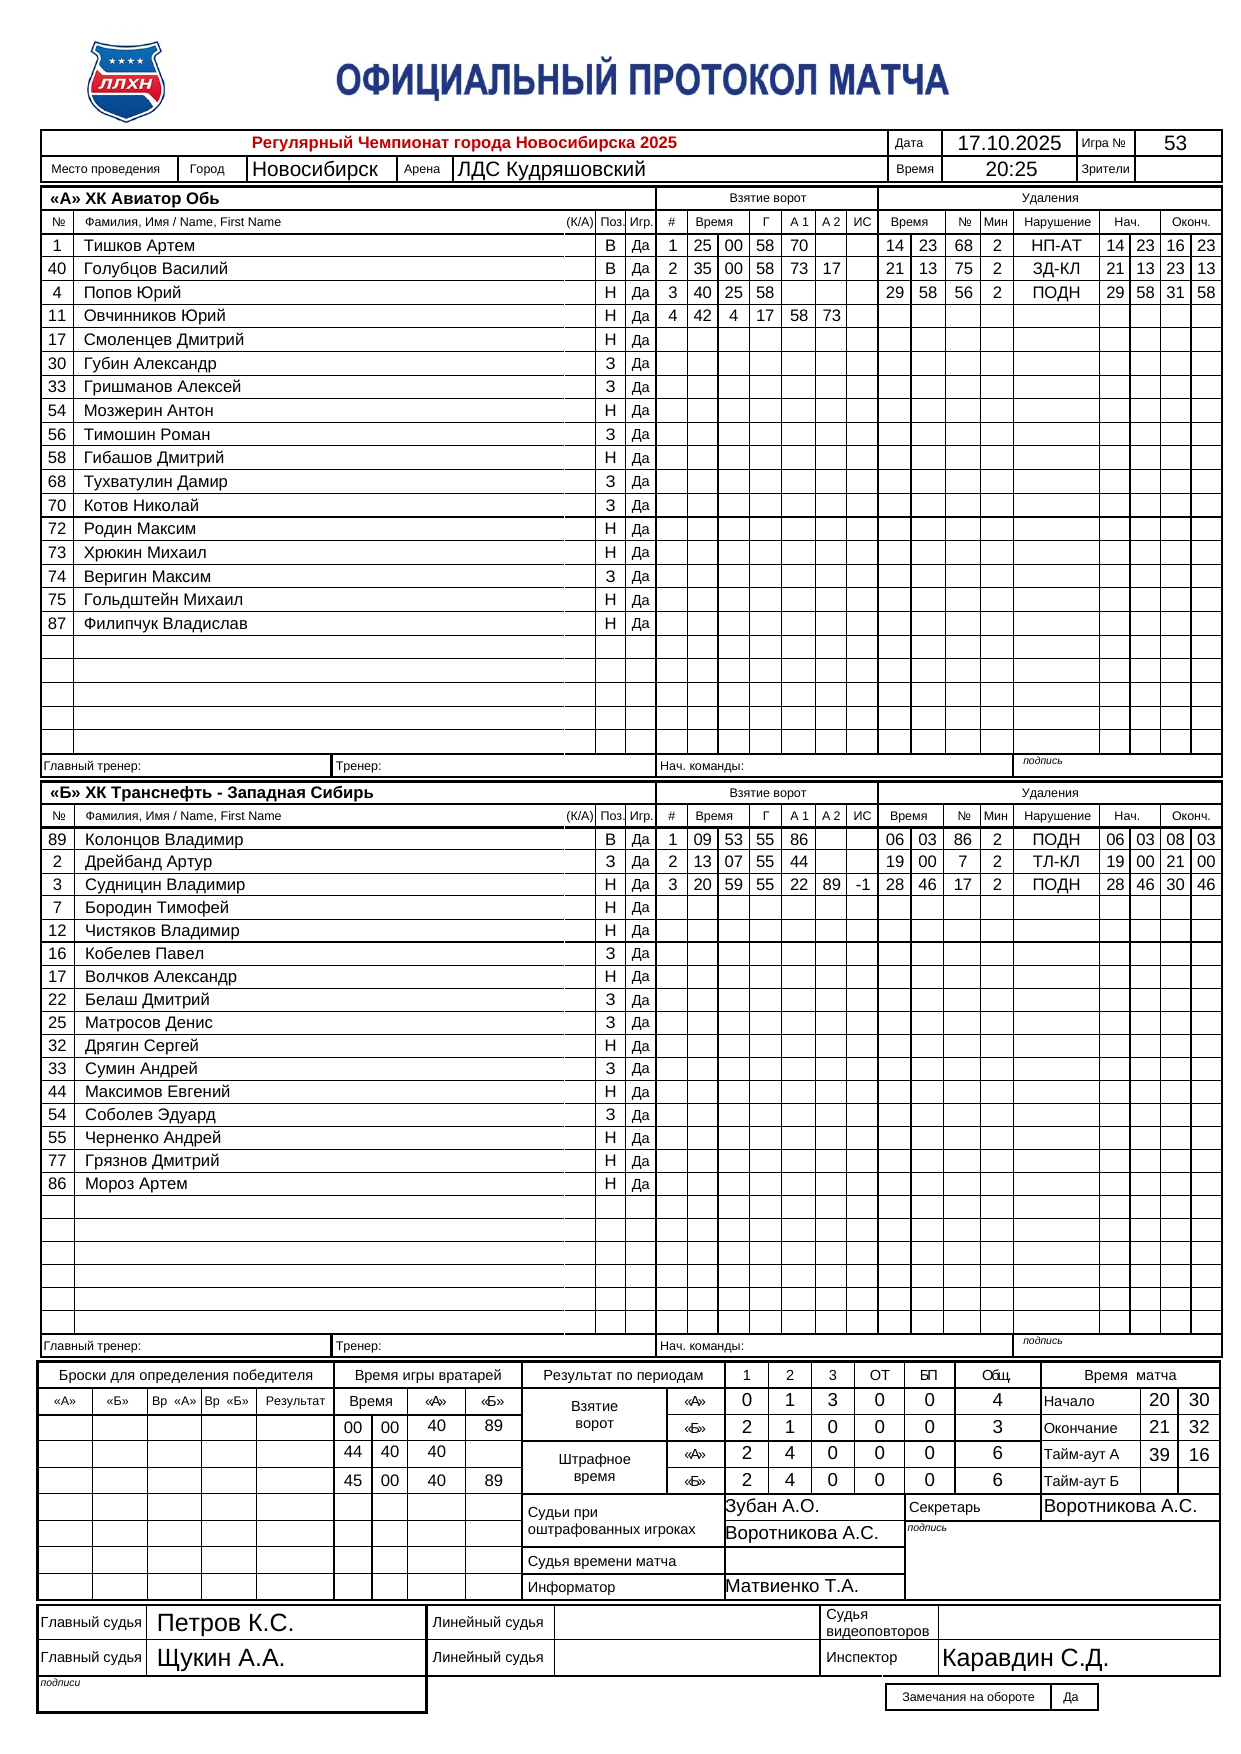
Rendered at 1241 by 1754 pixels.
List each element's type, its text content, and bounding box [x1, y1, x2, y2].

table_cell [816, 683, 846, 706]
table_cell [782, 1311, 815, 1333]
table_cell [879, 1012, 910, 1033]
table_cell [1100, 1150, 1129, 1172]
table_cell [719, 989, 749, 1011]
table_cell Фамилия, Имя / Name, First Name [75, 805, 565, 826]
table_cell [202, 1441, 256, 1467]
table_cell [1161, 612, 1190, 634]
table_cell [816, 565, 846, 587]
table_header 2 [769, 1363, 811, 1387]
table_cell З [596, 494, 625, 516]
table_cell [565, 829, 595, 849]
table_header БП [905, 1363, 954, 1387]
table_cell [944, 1081, 980, 1103]
table_cell 2 [42, 850, 74, 872]
table_cell 1 [769, 1389, 811, 1413]
table_cell [1192, 1058, 1221, 1079]
table_cell 40 [408, 1441, 465, 1467]
table_cell [1100, 1173, 1129, 1195]
table_cell Черненко Андрей [75, 1127, 564, 1149]
table_cell [912, 588, 945, 611]
table_cell 0 [855, 1442, 904, 1467]
table_cell З [596, 850, 625, 872]
table_cell З [596, 376, 625, 398]
table_cell Н [596, 588, 625, 611]
table_cell 00 [719, 257, 749, 280]
table_cell 0 [812, 1468, 854, 1493]
table_cell [981, 565, 1013, 587]
table_cell 00 [373, 1416, 407, 1440]
table_cell [74, 636, 564, 658]
table_cell [750, 1196, 781, 1218]
table_cell Хрюкин Михаил [74, 541, 564, 564]
table_cell 21 [879, 257, 910, 280]
table_cell 32 [1179, 1415, 1219, 1440]
table_cell [1131, 1196, 1160, 1218]
table_cell [879, 707, 910, 729]
table_cell [879, 1242, 910, 1264]
table_cell [688, 328, 717, 351]
table_cell [657, 1311, 687, 1333]
table_header ОТ [855, 1363, 904, 1387]
table_cell [42, 730, 73, 753]
table_cell [750, 896, 781, 918]
table_cell [750, 920, 781, 941]
table_cell [816, 1173, 846, 1195]
table_cell [912, 328, 945, 351]
table_cell Губин Александр [74, 352, 564, 374]
table_cell [750, 1035, 781, 1057]
table_cell 54 [42, 399, 73, 422]
table_cell [93, 1574, 147, 1599]
table_cell [816, 829, 846, 849]
table_cell 30 [1161, 874, 1190, 895]
table_cell [912, 1081, 943, 1103]
table_cell [688, 920, 717, 941]
table_cell [565, 470, 595, 493]
table_cell [42, 1265, 74, 1287]
table_cell [782, 966, 815, 987]
table_cell 6 [956, 1442, 1040, 1467]
table_cell [1131, 1012, 1160, 1033]
table_cell [626, 636, 655, 658]
table_cell 73 [816, 305, 846, 327]
table_cell [946, 588, 980, 611]
table_cell [688, 1288, 717, 1310]
table_cell 89 [466, 1416, 521, 1440]
table_cell [750, 707, 781, 729]
table_cell [847, 1035, 877, 1057]
table_cell [750, 1058, 781, 1079]
table_cell [816, 588, 846, 611]
table_cell [1192, 1127, 1221, 1149]
table_cell [1014, 352, 1099, 374]
table_cell 33 [42, 1058, 74, 1079]
table_cell [1192, 1035, 1221, 1057]
table_cell [719, 730, 749, 753]
table_cell 21 [1100, 257, 1129, 280]
table_cell [1161, 966, 1190, 987]
table_cell 22 [42, 989, 74, 1011]
table_cell [1192, 446, 1221, 469]
table_cell 40 [373, 1441, 407, 1467]
table_cell Нач. команды: [657, 1335, 1012, 1356]
table_cell [1192, 1196, 1221, 1218]
table_cell [466, 1547, 521, 1573]
table_cell [912, 1127, 943, 1149]
table_cell [1100, 565, 1129, 587]
table_cell [202, 1494, 256, 1520]
table_cell [626, 1288, 655, 1310]
table_cell 23 [1192, 235, 1221, 256]
table_cell [1131, 683, 1160, 706]
table_cell [879, 352, 910, 374]
table_cell [657, 494, 687, 516]
table_cell [1014, 470, 1099, 493]
table_cell [42, 1288, 74, 1310]
table_cell [1161, 1219, 1190, 1241]
table_cell [408, 1494, 465, 1520]
table_cell [946, 376, 980, 398]
table_cell [750, 588, 781, 611]
table_cell [1161, 730, 1190, 753]
table_cell Линейный судья [428, 1640, 554, 1675]
table_cell [93, 1547, 147, 1573]
table_cell Н [596, 1081, 625, 1103]
table_cell [1161, 1104, 1190, 1126]
table_header Регулярный Чемпионат города Новосибирска 2025 [42, 131, 887, 155]
table_cell [596, 707, 625, 729]
table_cell [981, 1311, 1013, 1333]
table_cell «Б» [668, 1468, 724, 1493]
table_cell [912, 376, 945, 398]
table_cell 0 [905, 1389, 954, 1413]
table_cell [657, 730, 687, 753]
table_cell [1100, 1288, 1129, 1310]
table_cell # [657, 211, 687, 233]
table_cell [879, 1219, 910, 1241]
table_cell Н [596, 399, 625, 422]
table_cell 06 [879, 829, 910, 849]
table_cell [816, 707, 846, 729]
table_cell [688, 588, 717, 611]
table_cell [148, 1494, 201, 1520]
table_cell [847, 659, 877, 682]
table_cell [1014, 446, 1099, 469]
table_cell [750, 423, 781, 445]
table_cell [1014, 989, 1099, 1011]
table_cell [946, 470, 980, 493]
table_cell З [596, 1104, 625, 1126]
table_cell 1 [769, 1415, 811, 1440]
table_cell [565, 399, 595, 422]
table_cell [596, 659, 625, 682]
table_cell Зрители [1078, 157, 1134, 181]
table_cell [944, 1035, 980, 1057]
table_cell [1100, 896, 1129, 918]
table_cell Да [626, 920, 655, 941]
table_cell [816, 446, 846, 469]
table_cell [719, 518, 749, 540]
table_cell 58 [750, 257, 781, 280]
table_cell [912, 659, 945, 682]
table_cell [75, 1288, 564, 1310]
table_cell [981, 989, 1013, 1011]
table_cell 44 [782, 850, 815, 872]
table_cell [1161, 683, 1190, 706]
table_cell ПОДН [1014, 874, 1099, 895]
table_cell 0 [905, 1442, 954, 1467]
table_cell [981, 1058, 1013, 1079]
table_cell Н [596, 541, 625, 564]
table_cell [1100, 588, 1129, 611]
table_cell [1131, 707, 1160, 729]
table_cell Дрягин Сергей [75, 1035, 564, 1057]
table_cell 58 [782, 305, 815, 327]
table_cell [981, 588, 1013, 611]
table_cell [373, 1521, 407, 1546]
table_cell [847, 1127, 877, 1149]
table_cell [565, 1311, 595, 1333]
table_cell Да [626, 1012, 655, 1033]
table_cell [1179, 1468, 1219, 1493]
table_cell [782, 636, 815, 658]
table_cell 0 [855, 1468, 904, 1493]
table_cell [657, 707, 687, 729]
table_cell [719, 1150, 749, 1172]
table_cell [1161, 423, 1190, 445]
table_cell [657, 1104, 687, 1126]
table_cell [981, 1265, 1013, 1287]
table_cell [719, 659, 749, 682]
table_cell [657, 896, 687, 918]
table_cell [981, 518, 1013, 540]
table_cell 28 [879, 874, 910, 895]
table_cell [782, 989, 815, 1011]
table_cell [1100, 730, 1129, 753]
table_cell [981, 1219, 1013, 1241]
table_header Время матча [1042, 1363, 1219, 1387]
table_cell [816, 1242, 846, 1264]
table_cell [93, 1521, 147, 1546]
table_cell [944, 1173, 980, 1195]
table_cell 23 [1131, 235, 1160, 256]
table_cell [1131, 541, 1160, 564]
table_cell 00 [912, 850, 943, 872]
table_cell [74, 659, 564, 682]
table_cell [944, 920, 980, 941]
table_cell [1014, 1311, 1099, 1333]
table_cell [981, 707, 1013, 729]
table_cell [750, 1265, 781, 1287]
table_cell Да [626, 989, 655, 1011]
table_cell 7 [42, 896, 74, 918]
table_cell Нач. [1100, 805, 1160, 826]
table_cell 25 [688, 235, 717, 256]
table_cell [879, 1288, 910, 1310]
table_header Взятие ворот [657, 783, 877, 803]
table_cell [981, 541, 1013, 564]
table_cell [257, 1547, 333, 1573]
table_cell [626, 730, 655, 753]
table_cell 0 [812, 1442, 854, 1467]
table_cell [946, 565, 980, 587]
table_cell [939, 1606, 1219, 1639]
table_cell Тайм-аут А [1042, 1441, 1140, 1467]
table_cell [1131, 376, 1160, 398]
table_cell Вр «Б» [202, 1389, 256, 1413]
table_cell 35 [688, 257, 717, 280]
table_cell [39, 1574, 92, 1599]
table_cell Начало [1042, 1389, 1140, 1413]
table_cell [1192, 1219, 1221, 1241]
table_cell [847, 1104, 877, 1126]
table_cell [373, 1547, 407, 1573]
table_cell 4 [769, 1468, 811, 1493]
table_cell [1131, 1058, 1160, 1079]
table_cell [1100, 707, 1129, 729]
table_cell 58 [42, 446, 73, 469]
table_cell [816, 518, 846, 540]
table_cell 55 [750, 850, 781, 872]
table_cell [946, 636, 980, 658]
table_cell [565, 636, 595, 658]
table_cell 0 [812, 1415, 854, 1440]
table_cell [1014, 659, 1099, 682]
table_cell [688, 989, 717, 1011]
table_cell Штрафное время [523, 1442, 666, 1493]
table_cell 2 [657, 850, 687, 872]
table_cell 70 [42, 494, 73, 516]
table_cell [1131, 423, 1160, 445]
table_cell [1192, 707, 1221, 729]
table_cell [565, 874, 595, 895]
table_cell [1100, 966, 1129, 987]
table_cell [847, 1173, 877, 1195]
table_cell [816, 1035, 846, 1057]
table_cell [1161, 352, 1190, 374]
table_cell [816, 659, 846, 682]
table_cell [688, 730, 717, 753]
table_cell Инспектор [821, 1640, 938, 1675]
table_cell [1161, 1150, 1190, 1172]
table_cell 2 [726, 1468, 768, 1493]
table_cell [782, 612, 815, 634]
table_cell [912, 730, 945, 753]
table_cell [944, 1104, 980, 1126]
table_cell [1014, 707, 1099, 729]
table_cell [879, 896, 910, 918]
table_cell [202, 1547, 256, 1573]
table_cell [1161, 1081, 1190, 1103]
table_cell [657, 683, 687, 706]
table_cell [847, 920, 877, 941]
table_cell [879, 399, 910, 422]
table_cell Да [626, 943, 655, 964]
table_cell 44 [42, 1081, 74, 1103]
table_cell [816, 1127, 846, 1149]
table_cell [75, 1311, 564, 1333]
table_cell [657, 1127, 687, 1149]
table_cell [688, 423, 717, 445]
table_cell [879, 683, 910, 706]
table_cell Воротникова А.С. [726, 1521, 904, 1546]
table_cell [816, 943, 846, 964]
table_cell [782, 1196, 815, 1218]
table_cell [75, 1265, 564, 1287]
table_cell 17 [42, 328, 73, 351]
table_cell [912, 943, 943, 964]
table_cell Да [626, 612, 655, 634]
table_cell [847, 281, 877, 303]
table_cell [1192, 494, 1221, 516]
table_cell 89 [816, 874, 846, 895]
table_cell [879, 1035, 910, 1057]
table_cell [1161, 565, 1190, 587]
table_cell 13 [1131, 257, 1160, 280]
table_cell [944, 1242, 980, 1264]
table_cell [981, 446, 1013, 469]
table_cell [1100, 470, 1129, 493]
table_cell Оконч. [1161, 211, 1221, 233]
table_cell Да [626, 850, 655, 872]
table_cell [912, 989, 943, 1011]
table_cell [39, 1468, 92, 1493]
table_cell [847, 730, 877, 753]
table_cell [565, 1242, 595, 1264]
table_cell [1014, 683, 1099, 706]
table_cell [1014, 1104, 1099, 1126]
table_cell 70 [782, 235, 815, 256]
table_cell 29 [1100, 281, 1129, 303]
table_cell [1161, 1196, 1190, 1218]
table_cell [565, 943, 595, 964]
table_cell [657, 1058, 687, 1079]
table_cell [879, 1150, 910, 1172]
table_cell Время [688, 805, 749, 826]
table_cell [39, 1547, 92, 1573]
table_cell Мин [981, 805, 1013, 826]
table_cell [39, 1521, 92, 1546]
table_cell [879, 659, 910, 682]
table_cell 30 [42, 352, 73, 374]
table_cell Да [626, 1150, 655, 1172]
table_cell [1192, 399, 1221, 422]
table_cell [847, 1012, 877, 1033]
table_cell [202, 1574, 256, 1599]
table_cell [565, 328, 595, 351]
table_cell [719, 399, 749, 422]
table_cell [1192, 423, 1221, 445]
table_cell 2 [981, 235, 1013, 256]
table_cell [879, 470, 910, 493]
table_cell [657, 541, 687, 564]
table_cell [750, 636, 781, 658]
table_cell [782, 1081, 815, 1103]
table_cell [912, 966, 943, 987]
table_cell Голубцов Василий [74, 257, 564, 280]
table_cell Время [335, 1389, 407, 1413]
table_cell # [657, 805, 687, 826]
table_cell [981, 1081, 1013, 1103]
table_cell [1014, 612, 1099, 634]
table_cell [719, 376, 749, 398]
table_cell [1014, 1081, 1099, 1103]
table_cell 4 [956, 1389, 1040, 1413]
table_cell «А» [668, 1442, 724, 1467]
table_cell 25 [719, 281, 749, 303]
table_cell [1131, 518, 1160, 540]
table_cell [847, 328, 877, 351]
table_cell 39 [1141, 1441, 1177, 1467]
table_cell [565, 565, 595, 587]
table_cell [1192, 896, 1221, 918]
table_cell 45 [335, 1468, 371, 1493]
table_cell Игр. [626, 805, 655, 826]
table_cell Н [596, 896, 625, 918]
table_cell [335, 1494, 371, 1520]
table_cell Да [626, 328, 655, 351]
table_cell [847, 896, 877, 918]
table_cell [42, 1219, 74, 1241]
table_cell Н [596, 328, 625, 351]
table_cell [148, 1547, 201, 1573]
table_cell [847, 943, 877, 964]
table_cell Да [626, 565, 655, 587]
table_cell [257, 1521, 333, 1546]
table_cell 33 [42, 376, 73, 398]
table_cell Город [179, 157, 246, 181]
table_cell 2 [981, 874, 1013, 895]
table_cell [657, 612, 687, 634]
table_cell [1100, 399, 1129, 422]
table_cell [565, 659, 595, 682]
table_cell [1014, 565, 1099, 587]
table_cell Н [596, 1035, 625, 1057]
table_cell Н [596, 1173, 625, 1195]
table_cell 58 [912, 281, 945, 303]
table_cell [1131, 1311, 1160, 1333]
table_cell [688, 943, 717, 964]
table_cell [1161, 328, 1190, 351]
table_cell 3 [657, 281, 687, 303]
table_cell [1192, 1173, 1221, 1195]
table_cell [816, 1104, 846, 1126]
table_cell [626, 707, 655, 729]
table_cell [657, 966, 687, 987]
table_cell Секретарь [906, 1495, 1040, 1520]
table_cell Да [626, 518, 655, 540]
table_cell 3 [812, 1389, 854, 1413]
table_cell [912, 896, 943, 918]
table_cell [1014, 1127, 1099, 1149]
table_cell (К/А) [565, 805, 595, 826]
table_cell [816, 541, 846, 564]
table_cell [816, 1265, 846, 1287]
table_cell 46 [1192, 874, 1221, 895]
table_cell [1014, 1012, 1099, 1033]
table_cell Н [596, 920, 625, 941]
table_cell 08 [1161, 829, 1190, 849]
table_cell [816, 470, 846, 493]
table_cell Да [626, 470, 655, 493]
table_cell [1014, 1150, 1099, 1172]
table_cell [565, 1104, 595, 1126]
table_cell [750, 1127, 781, 1149]
table_cell [726, 1548, 904, 1573]
table_cell [626, 1219, 655, 1241]
table_cell [1192, 1081, 1221, 1103]
table_cell [1192, 541, 1221, 564]
table_cell [1131, 470, 1160, 493]
table_cell [93, 1494, 147, 1520]
table_cell 55 [42, 1127, 74, 1149]
table_cell 2 [657, 257, 687, 280]
table_cell Игр. [626, 211, 655, 233]
table_cell 21 [1141, 1415, 1177, 1440]
table_cell 68 [946, 235, 980, 256]
table_cell Н [596, 874, 625, 895]
table_cell [565, 352, 595, 374]
table_cell [879, 1265, 910, 1287]
table_cell А 1 [782, 805, 815, 826]
table_cell [719, 683, 749, 706]
table_cell З [596, 565, 625, 587]
table_cell [74, 683, 564, 706]
table_cell [719, 943, 749, 964]
table_cell Овчинников Юрий [74, 305, 564, 327]
table_cell В [596, 257, 625, 280]
table_cell Арена [398, 157, 452, 181]
table_cell [879, 612, 910, 634]
table_cell [1131, 588, 1160, 611]
table_cell [944, 1288, 980, 1310]
table_cell [1192, 305, 1221, 327]
table_cell [688, 1265, 717, 1287]
table_cell ЛДС Кудряшовский [454, 157, 887, 181]
table_cell [719, 1196, 749, 1218]
table_cell [879, 328, 910, 351]
table_cell Да [626, 446, 655, 469]
table_cell [912, 1265, 943, 1287]
table_cell [148, 1441, 201, 1467]
table_cell [1100, 1311, 1129, 1333]
table_cell [750, 943, 781, 964]
table_cell [981, 1150, 1013, 1172]
table_cell [565, 518, 595, 540]
table_cell [408, 1574, 465, 1599]
table_cell [1100, 989, 1129, 1011]
table_cell [688, 707, 717, 729]
table_cell [657, 588, 687, 611]
table_cell 3 [956, 1415, 1040, 1440]
table_cell подписи [39, 1677, 425, 1711]
table_header Удаления [879, 783, 1221, 803]
table_cell Тайм-аут Б [1042, 1468, 1140, 1493]
table_cell [847, 1311, 877, 1333]
table_cell [257, 1494, 333, 1520]
table_cell [981, 659, 1013, 682]
table_cell [1131, 1288, 1160, 1310]
table_cell [657, 1150, 687, 1172]
table_cell [202, 1468, 256, 1493]
table_cell [750, 1219, 781, 1241]
table_cell 6 [956, 1468, 1040, 1493]
table_cell 77 [42, 1150, 74, 1172]
table_cell [816, 920, 846, 941]
table_cell 00 [1131, 850, 1160, 872]
table_cell [657, 565, 687, 587]
table_cell [1131, 352, 1160, 374]
table_cell [912, 1150, 943, 1172]
table_cell [879, 1311, 910, 1333]
table_cell [1014, 518, 1099, 540]
table_cell 4 [657, 305, 687, 327]
table_cell Н [596, 1127, 625, 1149]
table_cell А 2 [816, 211, 846, 233]
table_cell [1100, 1058, 1129, 1079]
table_cell [1131, 896, 1160, 918]
table_cell [946, 328, 980, 351]
table_cell Филипчук Владислав [74, 612, 564, 634]
table_cell Взятие ворот [523, 1389, 666, 1440]
table_cell [912, 1035, 943, 1057]
table_cell [688, 1081, 717, 1103]
table_cell Да [626, 281, 655, 303]
table_cell [879, 1058, 910, 1079]
table_cell [657, 636, 687, 658]
table_cell Тимошин Роман [74, 423, 564, 445]
table_cell Веригин Максим [74, 565, 564, 587]
table_cell ПОДН [1014, 281, 1099, 303]
table_cell [912, 683, 945, 706]
table_cell 4 [719, 305, 749, 327]
table_cell [879, 423, 910, 445]
table_cell [565, 541, 595, 564]
table_cell [565, 305, 595, 327]
table_cell Главный тренер: [42, 755, 330, 776]
table_cell [719, 1288, 749, 1310]
table_cell [42, 683, 73, 706]
table_cell Гибашов Дмитрий [74, 446, 564, 469]
table_cell [879, 518, 910, 540]
table_cell ИС [847, 805, 877, 826]
table_cell 87 [42, 612, 73, 634]
table_cell [847, 1265, 877, 1287]
table_cell [657, 1242, 687, 1264]
table_cell [1131, 399, 1160, 422]
table_cell [565, 683, 595, 706]
table_cell [565, 1150, 595, 1172]
table_cell [944, 1219, 980, 1241]
table_cell [847, 1288, 877, 1310]
table_cell [1131, 943, 1160, 964]
table_cell [1100, 683, 1129, 706]
table_cell 03 [1131, 829, 1160, 849]
table_header Взятие ворот [657, 188, 877, 209]
table_cell Да [626, 257, 655, 280]
table_cell [981, 943, 1013, 964]
table_cell [879, 1104, 910, 1126]
table_cell [596, 1311, 625, 1333]
table_header Игра № [1078, 131, 1134, 155]
table_cell [847, 588, 877, 611]
table_cell 1 [657, 235, 687, 256]
table_cell [688, 565, 717, 587]
table_cell Судницин Владимир [75, 874, 564, 895]
table_cell [1131, 1219, 1160, 1241]
table_cell [1100, 1196, 1129, 1218]
table_cell [657, 376, 687, 398]
table_cell [1014, 305, 1099, 327]
table_cell [946, 730, 980, 753]
table_cell Да [626, 1173, 655, 1195]
table_cell [657, 399, 687, 422]
table_cell 4 [42, 281, 73, 303]
table_cell [1014, 1265, 1099, 1287]
table_cell подпись [1014, 755, 1221, 776]
table_cell [688, 896, 717, 918]
table_cell [847, 423, 877, 445]
table_cell «Б» [93, 1389, 147, 1413]
table_cell 19 [1100, 850, 1129, 872]
table_cell [847, 966, 877, 987]
table_cell [1014, 730, 1099, 753]
table_cell Нарушение [1014, 805, 1099, 826]
table_cell [565, 257, 595, 280]
table_cell [1192, 730, 1221, 753]
table_cell [257, 1574, 333, 1599]
table_cell [782, 1265, 815, 1287]
table_cell [816, 494, 846, 516]
table_cell Время [688, 211, 749, 233]
table_cell [626, 683, 655, 706]
table_cell 55 [750, 829, 781, 849]
table_cell [816, 896, 846, 918]
table_cell Гришманов Алексей [74, 376, 564, 398]
table_cell Да [626, 829, 655, 849]
table_cell [42, 636, 73, 658]
table_cell [1161, 659, 1190, 682]
table_cell Нач. [1100, 211, 1160, 233]
table_cell № [946, 211, 980, 233]
table_cell [657, 1265, 687, 1287]
table_cell Гольдштейн Михаил [74, 588, 564, 611]
table_header Броски для определения победителя [39, 1363, 333, 1387]
table_cell [1014, 1173, 1099, 1195]
table_header Время игры вратарей [335, 1363, 521, 1387]
table_cell [981, 376, 1013, 398]
table_cell подпись [906, 1522, 1219, 1599]
table_cell [75, 1219, 564, 1241]
table_cell [782, 1288, 815, 1310]
table_cell [944, 1127, 980, 1149]
table_cell [657, 659, 687, 682]
table_cell 00 [335, 1416, 371, 1440]
table_cell [1192, 636, 1221, 658]
table_cell [847, 352, 877, 374]
table_cell [1131, 565, 1160, 587]
table_cell Щукин А.А. [147, 1640, 425, 1675]
table_cell [688, 1058, 717, 1079]
table_cell № [42, 211, 73, 233]
table_cell 2 [981, 257, 1013, 280]
table_cell [782, 565, 815, 587]
table_cell 58 [1131, 281, 1160, 303]
table_cell [782, 541, 815, 564]
table_cell [944, 1150, 980, 1172]
table_cell [719, 966, 749, 987]
table_cell [847, 636, 877, 658]
table_cell [688, 1196, 717, 1218]
table_cell [596, 730, 625, 753]
table_cell [782, 399, 815, 422]
table_cell [373, 1494, 407, 1520]
table_cell Н [596, 446, 625, 469]
table_cell 86 [782, 829, 815, 849]
table_cell [782, 470, 815, 493]
table_cell [257, 1441, 333, 1467]
table_cell [657, 1196, 687, 1218]
table_cell [944, 896, 980, 918]
table_cell [1100, 1219, 1129, 1241]
table_cell [981, 896, 1013, 918]
table_cell [1192, 920, 1221, 941]
table_cell [1100, 1127, 1129, 1149]
table_cell [981, 305, 1013, 327]
table_cell В [596, 829, 625, 849]
table_cell [946, 352, 980, 374]
table_cell Место проведения [42, 157, 177, 181]
table_cell [750, 1311, 781, 1333]
table_cell [626, 1311, 655, 1333]
table_cell [688, 1104, 717, 1126]
table_cell 89 [466, 1468, 521, 1493]
table_cell [847, 494, 877, 516]
table_cell [1131, 1265, 1160, 1287]
table_cell [816, 376, 846, 398]
table_cell [93, 1441, 147, 1467]
table_cell [782, 1104, 815, 1126]
table_cell [750, 1173, 781, 1195]
table_cell [946, 305, 980, 327]
table_cell [1192, 518, 1221, 540]
table_cell [750, 565, 781, 587]
table_cell [1100, 920, 1129, 941]
table_cell [847, 707, 877, 729]
table_cell Н [596, 305, 625, 327]
table_cell Время [879, 805, 943, 826]
table_cell [719, 1012, 749, 1033]
table_cell [148, 1468, 201, 1493]
table_cell 73 [782, 257, 815, 280]
table_cell 30 [1179, 1389, 1219, 1413]
table_cell [782, 1127, 815, 1149]
table_cell [1161, 470, 1190, 493]
table_cell [879, 376, 910, 398]
table_cell [688, 1242, 717, 1264]
table_cell Тишков Артем [74, 235, 564, 256]
table_cell [981, 1035, 1013, 1057]
table_cell 22 [782, 874, 815, 895]
table_cell [688, 1150, 717, 1172]
table_cell [1161, 541, 1190, 564]
table_cell [565, 1058, 595, 1079]
table_cell [596, 683, 625, 706]
table_cell [946, 423, 980, 445]
table_cell [782, 1173, 815, 1195]
table_cell [719, 446, 749, 469]
table_cell [719, 1058, 749, 1079]
table_cell [719, 565, 749, 587]
table_cell [1131, 612, 1160, 634]
table_cell [373, 1574, 407, 1599]
table_cell 07 [719, 850, 749, 872]
table_cell «Б » [466, 1389, 521, 1413]
table_cell Оконч. [1161, 805, 1221, 826]
table_cell [688, 352, 717, 374]
table_cell [816, 1311, 846, 1333]
table_cell 1 [657, 829, 687, 849]
table_cell [750, 446, 781, 469]
table_cell [750, 399, 781, 422]
table_cell [750, 518, 781, 540]
table_cell [719, 1265, 749, 1287]
table_cell Да [626, 1081, 655, 1103]
table_cell [719, 1104, 749, 1126]
table_cell [688, 541, 717, 564]
table_header Да [1052, 1685, 1097, 1709]
table_cell [565, 1127, 595, 1149]
table_cell Фамилия, Имя / Name, First Name [74, 211, 565, 233]
table_cell 40 [42, 257, 73, 280]
table_cell [1014, 588, 1099, 611]
table_cell [1014, 494, 1099, 516]
table_cell [719, 1127, 749, 1149]
table_cell [750, 989, 781, 1011]
table_cell [688, 1311, 717, 1333]
table_cell [981, 1196, 1013, 1218]
table_cell [879, 920, 910, 941]
table_header Общ. [956, 1363, 1040, 1387]
table_cell [847, 1058, 877, 1079]
table_cell [912, 707, 945, 729]
table_cell 7 [944, 850, 980, 872]
table_cell [39, 1416, 92, 1440]
table_cell [847, 1081, 877, 1103]
table_cell А 1 [782, 211, 815, 233]
table_cell Нач. команды: [657, 755, 1012, 776]
table_cell [719, 896, 749, 918]
table_cell [981, 683, 1013, 706]
table_cell [946, 541, 980, 564]
picture [5, 28, 1179, 129]
table_cell [1131, 446, 1160, 469]
table_cell Родин Максим [74, 518, 564, 540]
table_cell [565, 920, 595, 941]
table_cell [657, 352, 687, 374]
table_cell [626, 1242, 655, 1264]
table_cell 40 [408, 1468, 465, 1493]
table_header Удаления [879, 188, 1221, 209]
table_cell [565, 707, 595, 729]
table_cell [257, 1416, 333, 1440]
table_cell [912, 518, 945, 540]
table_cell [782, 1012, 815, 1033]
table_cell [879, 1196, 910, 1218]
table_cell [981, 1104, 1013, 1126]
table_cell [944, 1311, 980, 1333]
table_cell [565, 1012, 595, 1033]
table_cell [879, 966, 910, 987]
table_cell Бородин Тимофей [75, 896, 564, 918]
table_cell [565, 1196, 595, 1218]
table_cell [565, 966, 595, 987]
table_cell 75 [42, 588, 73, 611]
table_cell [1100, 446, 1129, 469]
table_cell Зубан А.О. [726, 1495, 904, 1520]
table_cell [565, 446, 595, 469]
table_cell [657, 1219, 687, 1241]
table_cell [1161, 1311, 1190, 1333]
table_cell [626, 1265, 655, 1287]
table_cell [750, 659, 781, 682]
table_cell Да [626, 541, 655, 564]
table_cell [944, 1058, 980, 1079]
table_cell [912, 612, 945, 634]
table_cell Новосибирск [248, 157, 396, 181]
table_cell [816, 1150, 846, 1172]
table_cell [1131, 328, 1160, 351]
table_cell [816, 730, 846, 753]
table_cell [879, 494, 910, 516]
table_cell [847, 235, 877, 256]
table_cell [912, 1173, 943, 1195]
table_cell [1099, 1682, 1220, 1711]
table_cell [1192, 470, 1221, 493]
table_cell [750, 1104, 781, 1126]
table_cell 09 [688, 829, 717, 849]
table_cell [981, 1127, 1013, 1149]
table_cell [719, 1242, 749, 1264]
table_cell 0 [855, 1415, 904, 1440]
table_cell [202, 1521, 256, 1546]
table_cell [981, 328, 1013, 351]
table_cell [912, 1104, 943, 1126]
table_cell [1131, 920, 1160, 941]
table_cell [688, 446, 717, 469]
table_cell [1136, 157, 1221, 181]
table_cell [565, 1173, 595, 1195]
table_cell Да [626, 423, 655, 445]
table_cell [750, 494, 781, 516]
table_cell [1131, 1242, 1160, 1264]
table_cell [565, 1035, 595, 1057]
table_header Замечания на обороте [887, 1685, 1050, 1709]
table_cell [1100, 541, 1129, 564]
table_cell [946, 518, 980, 540]
table_cell [1192, 1104, 1221, 1126]
table_cell З [596, 1012, 625, 1033]
table_cell З [596, 989, 625, 1011]
table_cell [981, 1012, 1013, 1033]
table_cell подпись [1014, 1335, 1221, 1356]
table_cell № [42, 805, 74, 826]
table_cell [912, 565, 945, 587]
table_cell [912, 470, 945, 493]
table_cell [782, 446, 815, 469]
table_cell Тухватулин Дамир [74, 470, 564, 493]
table_cell Да [626, 305, 655, 327]
table_cell 17 [42, 966, 74, 987]
table_cell [719, 920, 749, 941]
table_cell [981, 1173, 1013, 1195]
table_cell Н [596, 281, 625, 303]
table_cell [782, 1150, 815, 1172]
table_cell [42, 707, 73, 729]
table_cell 56 [946, 281, 980, 303]
table_cell Главный тренер: [42, 1335, 330, 1356]
table_cell [719, 470, 749, 493]
table_cell Соболев Эдуард [75, 1104, 564, 1126]
table_cell З [596, 470, 625, 493]
table_cell Судьи при оштрафованных игроках [523, 1495, 724, 1546]
table_cell [981, 399, 1013, 422]
table_cell [688, 518, 717, 540]
table_cell [657, 1173, 687, 1195]
table_cell В [596, 235, 625, 256]
table_cell [912, 920, 943, 941]
table_cell 86 [42, 1173, 74, 1195]
table_cell Результат [257, 1389, 333, 1413]
table_cell [750, 966, 781, 987]
table_cell [202, 1416, 256, 1440]
table_cell [782, 423, 815, 445]
table_cell [1192, 1265, 1221, 1287]
table_cell [688, 659, 717, 682]
table_cell [1014, 966, 1099, 987]
table_cell [688, 1035, 717, 1057]
table_cell [879, 565, 910, 587]
table_cell [719, 352, 749, 374]
table_cell Тренер: [333, 755, 655, 776]
table_cell [1100, 518, 1129, 540]
table_cell [782, 730, 815, 753]
table_cell [782, 328, 815, 351]
table_cell [816, 612, 846, 634]
table_cell 59 [719, 874, 749, 895]
table_cell [1161, 707, 1190, 729]
table_cell [750, 612, 781, 634]
table_cell [565, 1219, 595, 1241]
table_cell [847, 1242, 877, 1264]
table_cell 2 [981, 850, 1013, 872]
table_cell [1131, 989, 1160, 1011]
table_cell [782, 943, 815, 964]
table_cell [816, 423, 846, 445]
table_cell «Б» [668, 1415, 724, 1440]
table_cell [782, 920, 815, 941]
table_cell 16 [1179, 1441, 1219, 1467]
table_cell [1131, 1081, 1160, 1103]
table_cell [912, 446, 945, 469]
table_cell [847, 989, 877, 1011]
table_cell [719, 1311, 749, 1333]
table_cell Н [596, 518, 625, 540]
table_cell [847, 518, 877, 540]
table_cell [847, 1219, 877, 1241]
table_cell [1014, 541, 1099, 564]
table_cell [981, 1288, 1013, 1310]
table_cell Да [626, 1058, 655, 1079]
table_cell [1192, 989, 1221, 1011]
table_header «Б» ХК Транснефть - Западная Сибирь [42, 783, 655, 803]
table_cell Окончание [1042, 1415, 1140, 1440]
table_cell З [596, 352, 625, 374]
table_cell 00 [719, 235, 749, 256]
table_cell Да [626, 235, 655, 256]
table_cell [93, 1416, 147, 1440]
table_cell [1100, 1104, 1129, 1126]
table_cell [879, 1127, 910, 1149]
table_cell Вр «А» [148, 1389, 201, 1413]
table_cell 42 [688, 305, 717, 327]
table_cell 20 [1141, 1389, 1177, 1413]
table_cell [657, 1035, 687, 1057]
table_cell [657, 518, 687, 540]
table_cell [1100, 376, 1129, 398]
table_cell [1131, 1127, 1160, 1149]
table_cell [39, 1494, 92, 1520]
table_cell [657, 943, 687, 964]
table_cell [1161, 588, 1190, 611]
table_cell [816, 328, 846, 351]
table_cell [816, 1196, 846, 1218]
table_cell [555, 1640, 819, 1675]
table_cell [626, 659, 655, 682]
table_cell [1192, 1288, 1221, 1310]
table_cell № [944, 805, 980, 826]
table_cell Главный судья [39, 1640, 146, 1675]
table_cell [688, 494, 717, 516]
table_cell [782, 659, 815, 682]
table_cell [42, 1242, 74, 1264]
table_cell З [596, 943, 625, 964]
table_cell [816, 1219, 846, 1241]
table_cell [565, 376, 595, 398]
table_cell [1192, 588, 1221, 611]
table_cell [39, 1441, 92, 1467]
table_cell [1192, 565, 1221, 587]
table_cell [912, 1058, 943, 1079]
table_cell [719, 707, 749, 729]
table_cell 03 [1192, 829, 1221, 849]
table_cell [944, 966, 980, 987]
table_cell (К/А) [565, 211, 595, 233]
table_cell [946, 707, 980, 729]
table_cell [1192, 683, 1221, 706]
table_cell 20:25 [943, 157, 1076, 181]
table_cell [148, 1521, 201, 1546]
table_cell [981, 730, 1013, 753]
table_cell Да [626, 1127, 655, 1149]
table_cell [1014, 399, 1099, 422]
table_cell [816, 989, 846, 1011]
table_cell [879, 730, 910, 753]
table_cell Матросов Денис [75, 1012, 564, 1033]
table_cell [42, 659, 73, 682]
table_cell [596, 1288, 625, 1310]
table_cell 06 [1100, 829, 1129, 849]
table_cell [847, 376, 877, 398]
table_cell 17 [750, 305, 781, 327]
table_cell [719, 541, 749, 564]
table_cell [1161, 943, 1190, 964]
table_cell [879, 588, 910, 611]
table_cell [981, 494, 1013, 516]
table_cell З [596, 423, 625, 445]
table_cell [1161, 1127, 1190, 1149]
table_cell [466, 1494, 521, 1520]
table_cell 40 [408, 1416, 465, 1440]
table_cell [565, 612, 595, 634]
table_cell [944, 989, 980, 1011]
table_cell [719, 494, 749, 516]
table_cell [946, 683, 980, 706]
table_cell [816, 1288, 846, 1310]
table_header Результат по периодам [523, 1363, 724, 1387]
table_cell [847, 683, 877, 706]
table_cell [750, 683, 781, 706]
table_cell [1161, 1012, 1190, 1033]
table_cell [1100, 494, 1129, 516]
table_cell [688, 399, 717, 422]
table_cell Кобелев Павел [75, 943, 564, 964]
table_cell [912, 1012, 943, 1033]
table_cell [847, 446, 877, 469]
table_cell [466, 1574, 521, 1599]
table_cell [981, 636, 1013, 658]
table_cell [782, 1242, 815, 1264]
table_cell [719, 328, 749, 351]
table_cell [1014, 376, 1099, 398]
table_cell А 2 [816, 805, 846, 826]
table_cell [1131, 1104, 1160, 1126]
table_cell [466, 1441, 521, 1467]
table_cell 3 [42, 874, 74, 895]
table_cell 13 [688, 850, 717, 872]
table_cell [428, 1677, 882, 1711]
table_cell [816, 850, 846, 872]
table_cell 4 [769, 1442, 811, 1467]
table_cell [1192, 328, 1221, 351]
table_cell [946, 399, 980, 422]
table_cell [816, 966, 846, 987]
table_cell Судья видеоповторов [821, 1606, 938, 1639]
table_cell [657, 470, 687, 493]
table_cell Тренер: [333, 1335, 655, 1356]
table_cell 13 [912, 257, 945, 280]
table_cell 72 [42, 518, 73, 540]
table_cell [257, 1468, 333, 1493]
table_cell [879, 636, 910, 658]
table_cell Белаш Дмитрий [75, 989, 564, 1011]
table_cell Сумин Андрей [75, 1058, 564, 1079]
table_cell 17 [816, 257, 846, 280]
table_cell [981, 352, 1013, 374]
table_cell 74 [42, 565, 73, 587]
table_cell [1161, 399, 1190, 422]
table_cell [879, 446, 910, 469]
table_cell 68 [42, 470, 73, 493]
table_cell Петров К.С. [147, 1606, 425, 1639]
table_cell [1014, 1035, 1099, 1057]
table_cell [981, 1242, 1013, 1264]
table_cell [1161, 305, 1190, 327]
table_cell [1014, 1196, 1099, 1218]
table_header 53 [1136, 131, 1221, 155]
table_cell Н [596, 612, 625, 634]
table_cell [782, 1219, 815, 1241]
table_cell [750, 1150, 781, 1172]
table_cell [1131, 305, 1160, 327]
table_cell Да [626, 588, 655, 611]
table_cell Поз. [596, 805, 625, 826]
table_cell [565, 730, 595, 753]
table_cell Матвиенко Т.А. [726, 1575, 904, 1599]
table_cell [466, 1521, 521, 1546]
table_cell [565, 494, 595, 516]
table_cell [688, 1012, 717, 1033]
table_cell [719, 423, 749, 445]
table_cell [1100, 1265, 1129, 1287]
table_cell [565, 281, 595, 303]
table_cell [750, 1288, 781, 1310]
table_cell 32 [42, 1035, 74, 1057]
table_cell [1014, 1288, 1099, 1310]
table_cell [1161, 1035, 1190, 1057]
table_cell Мороз Артем [75, 1173, 564, 1195]
table_cell [408, 1547, 465, 1573]
table_cell [1161, 1265, 1190, 1287]
table_cell «А» [39, 1389, 92, 1413]
table_cell 14 [879, 235, 910, 256]
table_cell Котов Николай [74, 494, 564, 516]
table_cell [912, 1196, 943, 1218]
table_cell 19 [879, 850, 910, 872]
table_cell [1161, 989, 1190, 1011]
table_cell 0 [855, 1389, 904, 1413]
table_cell Волчков Александр [75, 966, 564, 987]
table_cell [688, 470, 717, 493]
table_cell [750, 541, 781, 564]
table_cell [565, 423, 595, 445]
table_cell [74, 707, 564, 729]
table_cell 2 [981, 829, 1013, 849]
table_cell 00 [1192, 850, 1221, 872]
table_cell Да [626, 896, 655, 918]
table_cell Чистяков Владимир [75, 920, 564, 941]
table_cell [912, 1219, 943, 1241]
table_cell [596, 1265, 625, 1287]
table_cell [408, 1521, 465, 1546]
table_cell [1014, 896, 1099, 918]
table_cell 00 [373, 1468, 407, 1493]
table_cell [657, 1012, 687, 1033]
table_cell [93, 1468, 147, 1493]
table_cell [912, 541, 945, 564]
table_cell [946, 494, 980, 516]
table_header 1 [726, 1363, 768, 1387]
table_cell [782, 707, 815, 729]
table_cell Да [626, 399, 655, 422]
table_cell Да [626, 1104, 655, 1126]
table_cell 56 [42, 423, 73, 445]
table_cell [148, 1574, 201, 1599]
table_cell [944, 943, 980, 964]
table_cell [816, 235, 846, 256]
table_cell [847, 850, 877, 872]
table_header 17.10.2025 [943, 131, 1076, 155]
table_cell [944, 1012, 980, 1033]
table_cell НП-АТ [1014, 235, 1099, 256]
table_cell [1014, 943, 1099, 964]
table_cell Попов Юрий [74, 281, 564, 303]
table_cell Да [626, 874, 655, 895]
table_cell [847, 829, 877, 849]
table_cell [816, 1012, 846, 1033]
table_cell [1192, 1242, 1221, 1264]
table_cell [847, 1150, 877, 1172]
table_cell [688, 636, 717, 658]
table_cell [816, 352, 846, 374]
table_cell ИС [847, 211, 877, 233]
table_cell [981, 920, 1013, 941]
table_cell [1014, 636, 1099, 658]
table_cell [1192, 1012, 1221, 1033]
table_cell [782, 1058, 815, 1079]
table_cell [912, 305, 945, 327]
table_cell [946, 446, 980, 469]
table_cell Да [626, 966, 655, 987]
table_cell Мозжерин Антон [74, 399, 564, 422]
table_cell [596, 1196, 625, 1218]
table_cell [1014, 1242, 1099, 1264]
table_cell [879, 989, 910, 1011]
table_cell ПОДН [1014, 829, 1099, 849]
table_cell [1161, 518, 1190, 540]
table_cell [719, 1081, 749, 1103]
table_cell [750, 376, 781, 398]
table_cell [719, 1035, 749, 1057]
table_cell Воротникова А.С. [1042, 1495, 1219, 1520]
table_cell [1100, 1012, 1129, 1033]
table_cell [879, 1173, 910, 1195]
table_cell З [596, 1058, 625, 1079]
table_cell 0 [905, 1468, 954, 1493]
table_cell [1100, 1035, 1129, 1057]
table_cell [657, 1288, 687, 1310]
table_cell [688, 376, 717, 398]
table_cell [1014, 423, 1099, 445]
table_cell [750, 730, 781, 753]
table_cell 13 [1192, 257, 1221, 280]
table_cell 12 [42, 920, 74, 941]
table_cell [596, 1242, 625, 1264]
table_cell [1100, 943, 1129, 964]
table_cell Мин [981, 211, 1013, 233]
table_cell [912, 1288, 943, 1310]
table_cell [782, 281, 815, 303]
table_cell [565, 1288, 595, 1310]
table_cell Н [596, 966, 625, 987]
table_cell Каравдин С.Д. [939, 1640, 1219, 1675]
table_cell [1192, 352, 1221, 374]
table_cell 58 [750, 235, 781, 256]
table_cell 53 [719, 829, 749, 849]
table_cell Г [750, 805, 781, 826]
table_cell 44 [335, 1441, 371, 1467]
table_cell [719, 1173, 749, 1195]
table_cell [782, 352, 815, 374]
table_cell [1161, 1242, 1190, 1264]
table_cell Линейный судья [428, 1606, 554, 1639]
table_cell [719, 612, 749, 634]
table_cell [335, 1547, 371, 1573]
table_cell [912, 494, 945, 516]
table_cell 21 [1161, 850, 1190, 872]
table_cell [912, 352, 945, 374]
table_cell -1 [847, 874, 877, 895]
table_cell [657, 989, 687, 1011]
table_cell [750, 470, 781, 493]
table_cell [1100, 612, 1129, 634]
table_cell [1100, 352, 1129, 374]
table_cell Г [750, 211, 781, 233]
table_cell [719, 636, 749, 658]
table_cell [657, 423, 687, 445]
table_cell Да [626, 376, 655, 398]
table_cell 54 [42, 1104, 74, 1126]
table_cell [1131, 966, 1160, 987]
table_cell [981, 612, 1013, 634]
table_cell [782, 1035, 815, 1057]
table_cell [883, 1677, 1220, 1681]
table_cell [750, 352, 781, 374]
table_cell [1192, 1311, 1221, 1333]
table_cell [688, 683, 717, 706]
table_cell [1131, 636, 1160, 658]
table_cell 40 [688, 281, 717, 303]
table_cell [1161, 1288, 1190, 1310]
table_cell [1100, 423, 1129, 445]
table_cell [750, 1081, 781, 1103]
table_cell [1131, 1035, 1160, 1057]
table_cell [981, 470, 1013, 493]
table_cell [847, 1196, 877, 1218]
table_cell [1161, 494, 1190, 516]
table_cell 17 [944, 874, 980, 895]
table_cell [565, 850, 595, 872]
table_cell [847, 541, 877, 564]
table_cell [1192, 659, 1221, 682]
table_cell [1100, 659, 1129, 682]
table_cell ЗД-КЛ [1014, 257, 1099, 280]
table_cell [847, 399, 877, 422]
table_cell [626, 1196, 655, 1218]
table_cell [879, 1081, 910, 1103]
table_cell [912, 423, 945, 445]
table_cell [1141, 1468, 1177, 1493]
table_cell [1100, 328, 1129, 351]
table_cell [816, 399, 846, 422]
table_cell [565, 896, 595, 918]
table_cell [1161, 1058, 1190, 1079]
table_cell [847, 305, 877, 327]
table_cell Грязнов Дмитрий [75, 1150, 564, 1172]
table_cell 31 [1161, 281, 1190, 303]
table_cell [148, 1416, 201, 1440]
table_cell 11 [42, 305, 73, 327]
table_cell [1014, 328, 1099, 351]
table_cell [688, 612, 717, 634]
table_cell Время [879, 211, 945, 233]
table_cell Да [626, 494, 655, 516]
table_cell Да [626, 1035, 655, 1057]
table_cell 73 [42, 541, 73, 564]
table_cell Время [889, 157, 941, 181]
table_cell [1161, 376, 1190, 398]
table_cell [657, 446, 687, 469]
table_cell [847, 257, 877, 280]
table_cell [944, 1196, 980, 1218]
table_cell [565, 235, 595, 256]
table_cell [782, 494, 815, 516]
table_cell [1100, 305, 1129, 327]
table_cell [565, 588, 595, 611]
table_cell Нарушение [1014, 211, 1099, 233]
table_cell [816, 636, 846, 658]
table_cell 2 [726, 1415, 768, 1440]
table_cell [42, 1196, 74, 1218]
table_cell 23 [912, 235, 945, 256]
table_cell 0 [726, 1389, 768, 1413]
table_cell [335, 1521, 371, 1546]
table_cell [657, 328, 687, 351]
table_cell [688, 966, 717, 987]
table_cell 55 [750, 874, 781, 895]
table_cell [946, 612, 980, 634]
table_cell [1192, 943, 1221, 964]
table_cell [1014, 1058, 1099, 1079]
table_cell [912, 399, 945, 422]
table_cell [555, 1606, 819, 1639]
table_cell 89 [42, 829, 74, 849]
table_cell 16 [1161, 235, 1190, 256]
table_cell [688, 1173, 717, 1195]
table_cell Судья времени матча [523, 1548, 724, 1573]
table_cell [1131, 730, 1160, 753]
table_cell [1131, 494, 1160, 516]
table_cell [750, 1242, 781, 1264]
table_cell [42, 1311, 74, 1333]
table_cell [1192, 612, 1221, 634]
table_cell [657, 920, 687, 941]
table_cell Максимов Евгений [75, 1081, 564, 1103]
table_cell 86 [944, 829, 980, 849]
table_cell [719, 1219, 749, 1241]
table_cell 0 [905, 1415, 954, 1440]
table_cell [688, 1219, 717, 1241]
table_cell Информатор [523, 1575, 724, 1599]
table_cell 75 [946, 257, 980, 280]
table_cell [879, 943, 910, 964]
table_cell Да [626, 352, 655, 374]
table_cell [565, 989, 595, 1011]
table_cell [75, 1196, 564, 1218]
table_cell [596, 636, 625, 658]
table_cell 28 [1100, 874, 1129, 895]
table_cell 16 [42, 943, 74, 964]
table_cell [74, 730, 564, 753]
table_cell [879, 541, 910, 564]
table_cell ТЛ-КЛ [1014, 850, 1099, 872]
table_cell 25 [42, 1012, 74, 1033]
table_cell Колонцов Владимир [75, 829, 564, 849]
table_cell [782, 588, 815, 611]
table_cell [1014, 920, 1099, 941]
table_cell [1192, 376, 1221, 398]
table_cell [750, 1012, 781, 1033]
table_cell [1161, 446, 1190, 469]
table_cell [946, 659, 980, 682]
table_cell [1131, 1150, 1160, 1172]
table_cell [816, 281, 846, 303]
table_cell 46 [912, 874, 943, 895]
table_cell [847, 612, 877, 634]
table_cell [816, 1058, 846, 1079]
table_cell [75, 1242, 564, 1264]
table_cell [879, 305, 910, 327]
table_cell Смоленцев Дмитрий [74, 328, 564, 351]
table_cell [1161, 896, 1190, 918]
table_cell [981, 423, 1013, 445]
table_cell Н [596, 1150, 625, 1172]
table_cell [565, 1265, 595, 1287]
table_cell [750, 328, 781, 351]
table_cell [1192, 966, 1221, 987]
table_cell [1161, 1173, 1190, 1195]
table_cell 29 [879, 281, 910, 303]
table_cell Главный судья [39, 1606, 146, 1639]
table_cell [816, 1081, 846, 1103]
table_cell Поз. [596, 211, 625, 233]
table_cell [565, 1081, 595, 1103]
table_header «А» ХК Авиатор Обь [42, 188, 655, 209]
table_cell 20 [688, 874, 717, 895]
table_cell 2 [726, 1442, 768, 1467]
table_cell 23 [1161, 257, 1190, 280]
table_cell [596, 1219, 625, 1241]
table_cell 03 [912, 829, 943, 849]
table_cell 46 [1131, 874, 1160, 895]
table_cell [782, 518, 815, 540]
table_cell [1192, 1150, 1221, 1172]
table_cell [912, 636, 945, 658]
table_cell 3 [657, 874, 687, 895]
table_header Дата [889, 131, 941, 155]
table_cell 58 [1192, 281, 1221, 303]
table_cell 1 [42, 235, 73, 256]
table_cell [1131, 1173, 1160, 1195]
table_cell [1100, 1242, 1129, 1264]
table_cell [847, 470, 877, 493]
table_cell [1131, 659, 1160, 682]
table_cell 14 [1100, 235, 1129, 256]
table_cell 58 [750, 281, 781, 303]
table_cell [1161, 636, 1190, 658]
table_cell [1100, 636, 1129, 658]
table_cell [1100, 1081, 1129, 1103]
table_cell [719, 588, 749, 611]
table_cell [782, 896, 815, 918]
table_cell [782, 683, 815, 706]
table_cell [981, 966, 1013, 987]
table_cell [657, 1081, 687, 1103]
table_cell [912, 1311, 943, 1333]
table_cell [847, 565, 877, 587]
table_cell [912, 1242, 943, 1264]
table_cell [1161, 920, 1190, 941]
table_cell 2 [981, 281, 1013, 303]
table_cell [944, 1265, 980, 1287]
table_cell «А» [668, 1389, 724, 1413]
table_cell [688, 1127, 717, 1149]
table_header 3 [812, 1363, 854, 1387]
table_cell [1014, 1219, 1099, 1241]
table_cell [782, 376, 815, 398]
table_cell Дрейбанд Артур [75, 850, 564, 872]
table_cell [335, 1574, 371, 1599]
table_cell «А» [408, 1389, 465, 1413]
